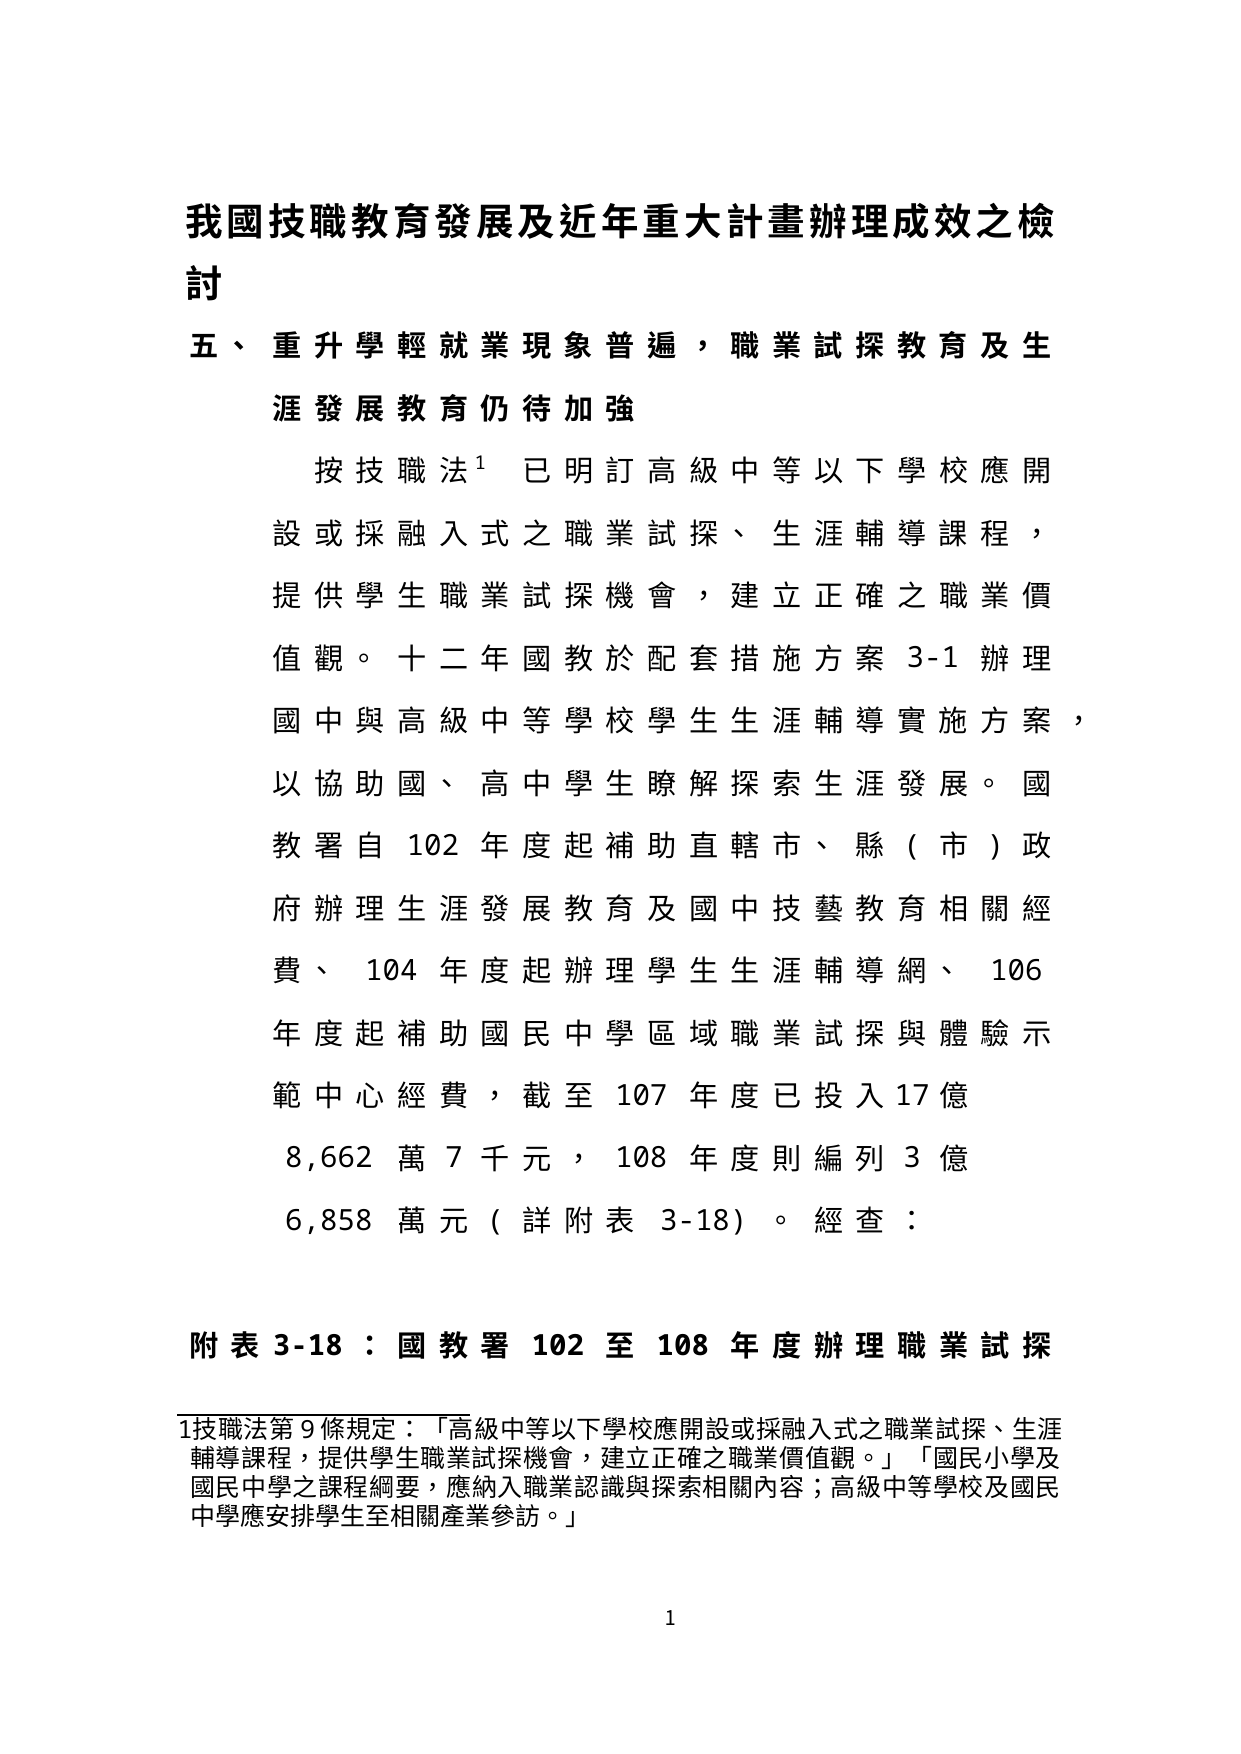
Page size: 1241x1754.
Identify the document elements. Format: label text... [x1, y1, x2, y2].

text 我國技職教育發展及近年重大計畫辦理成效之檢討 [183, 177, 1058, 302]
text 按技職法已明訂高級中等以下學校應開設或採融入式之職業試探、生涯輔導課程，提供學生職業試探機會，建立正確之職業價值觀。十二年國教於配套措施方案3-1辦理國中與高級中等學校學生生涯輔導實施方案，以協助國、高中學生瞭解探索生涯發展。國教署自102年度起補助直轄市、縣(市)政府辦理生涯發展教育及國中技藝教育相關經費、104年度起辦理學生生涯輔導網、106年度起補助國民中學區域職業試探與體驗示範中心經費，截至107年度已投入17億8,662萬7千元，108年度則編列3億6,858萬元(詳附表3-18)。經查： [242, 427, 1058, 1240]
text 五、重升學輕就業現象普遍，職業試探教育及生涯發展教育仍待加強 [183, 302, 1058, 427]
text 附表3-18：國教署102至108年度辦理職業試探 [155, 1302, 1086, 1365]
text 技職法第9條規定：「高級中等以下學校應開設或採融入式之職業試探、生涯輔導課程，提供學生職業試探機會，建立正確之職業價值觀。」「國民小學及國民中學之課程綱要，應納入職業認識與探索相關內容；高級中等學校及國民中學應安排學生至相關產業參訪。」 [177, 1415, 1063, 1532]
